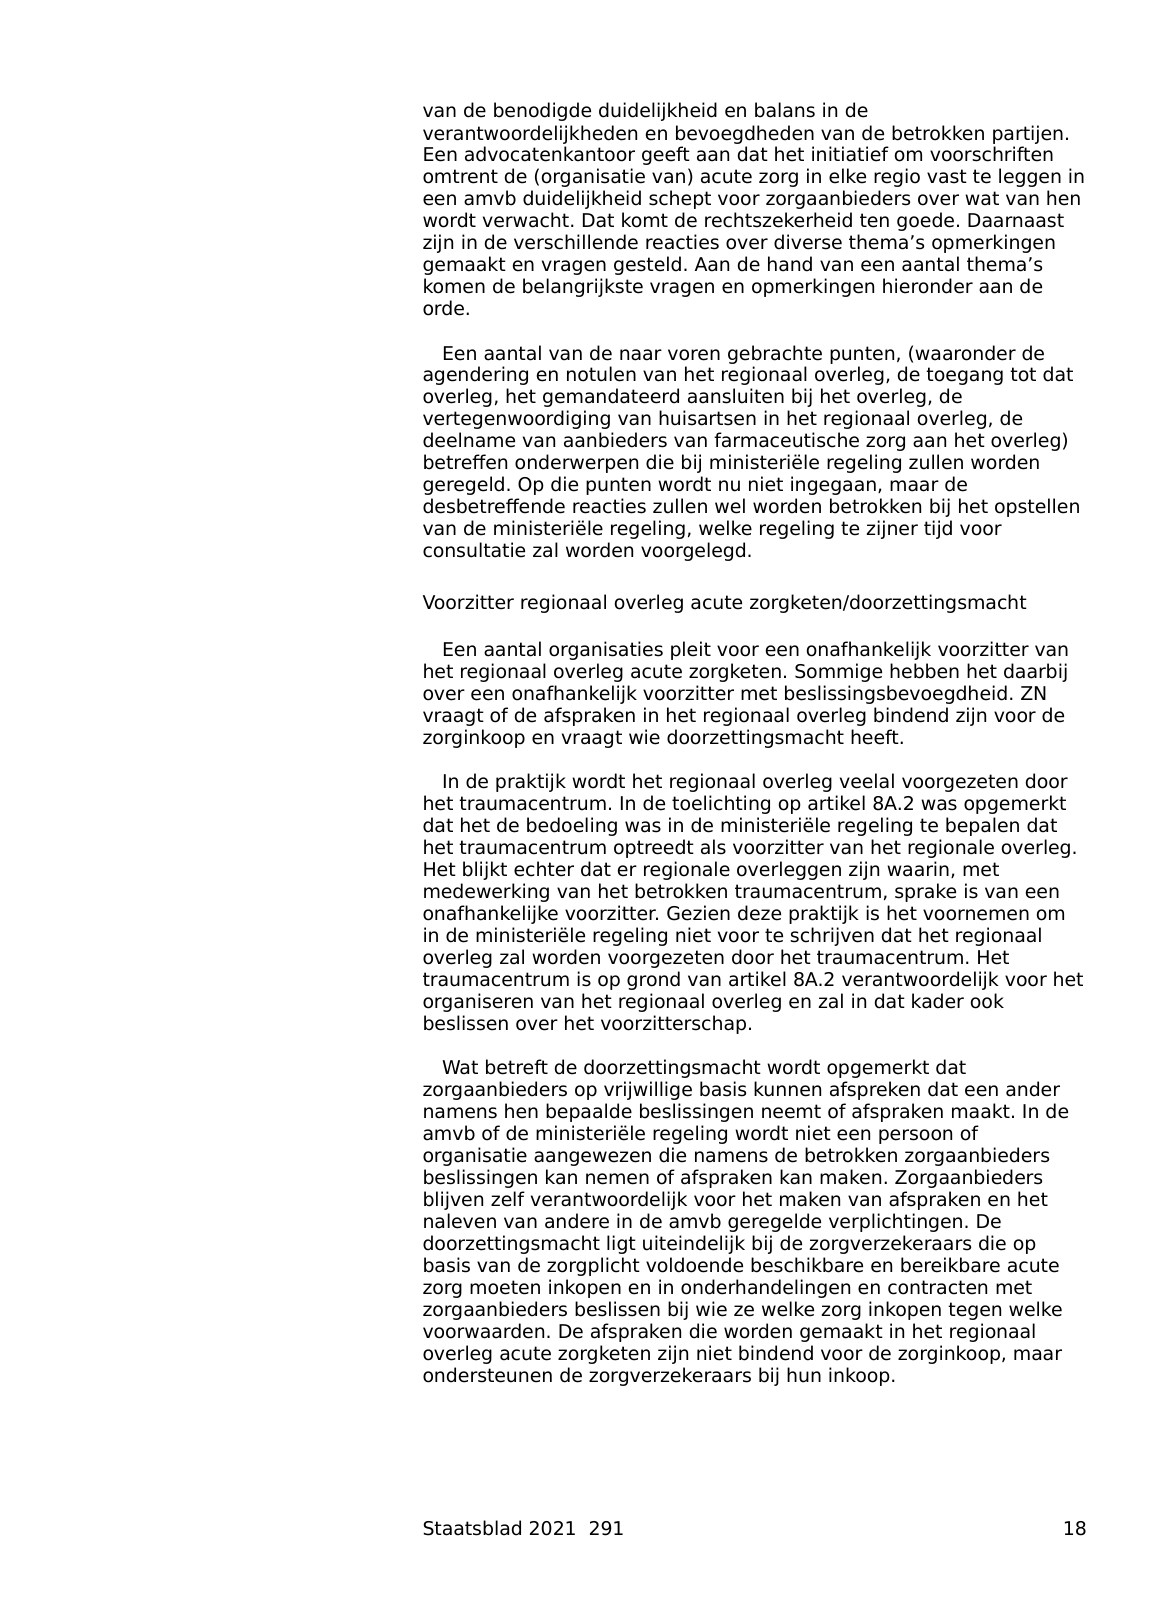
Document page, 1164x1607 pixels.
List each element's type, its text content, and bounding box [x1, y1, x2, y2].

text Een aantal van de naar voren gebrachte punten, (waaronder de agendering en notulen van het regionaal overleg, de toegang tot dat overleg, het gemandateerd aansluiten bij het overleg, de vertegenwoordiging van huisartsen in het regionaal overleg, de deelname van aanbieders van farmaceutische zorg aan het overleg) betreffen onderwerpen die bij ministeriële regeling zullen worden geregeld. Op die punten wordt nu niet ingegaan, maar de desbetreffende reacties zullen wel worden betrokken bij het opstellen van de ministeriële regeling, welke regeling te zijner tijd voor consultatie zal worden voorgelegd. [422, 342, 1087, 562]
text In de praktijk wordt het regionaal overleg veelal voorgezeten door het traumacentrum. In de toelichting op artikel 8A.2 was opgemerkt dat het de bedoeling was in de ministeriële regeling te bepalen dat het traumacentrum optreedt als voorzitter van het regionale overleg. Het blijkt echter dat er regionale overleggen zijn waarin, met medewerking van het betrokken traumacentrum, sprake is van een onafhankelijke voorzitter. Gezien deze praktijk is het voornemen om in de ministeriële regeling niet voor te schrijven dat het regionaal overleg zal worden voorgezeten door het traumacentrum. Het traumacentrum is op grond van artikel 8A.2 verantwoordelijk voor het organiseren van het regionaal overleg en zal in dat kader ook beslissen over het voorzitterschap. [422, 771, 1087, 1035]
text Een aantal organisaties pleit voor een onafhankelijk voorzitter van het regionaal overleg acute zorgketen. Sommige hebben het daarbij over een onafhankelijk voorzitter met beslissingsbevoegdheid. ZN vraagt of de afspraken in het regionaal overleg bindend zijn voor de zorginkoop en vraagt wie doorzettingsmacht heeft. [422, 639, 1087, 749]
subtitle Voorzitter regionaal overleg acute zorgketen/doorzettingsmacht [422, 592, 1087, 614]
text van de benodigde duidelijkheid en balans in de verantwoordelijkheden en bevoegdheden van de betrokken partijen. Een advocatenkantoor geeft aan dat het initiatief om voorschriften omtrent de (organisatie van) acute zorg in elke regio vast te leggen in een amvb duidelijkheid schept voor zorgaanbieders over wat van hen wordt verwacht. Dat komt de rechtszekerheid ten goede. Daarnaast zijn in de verschillende reacties over diverse thema’s opmerkingen gemaakt en vragen gesteld. Aan de hand van een aantal thema’s komen de belangrijkste vragen en opmerkingen hieronder aan de orde. [422, 100, 1087, 320]
text Wat betreft de doorzettingsmacht wordt opgemerkt dat zorgaanbieders op vrijwillige basis kunnen afspreken dat een ander namens hen bepaalde beslissingen neemt of afspraken maakt. In de amvb of de ministeriële regeling wordt niet een persoon of organisatie aangewezen die namens de betrokken zorgaanbieders beslissingen kan nemen of afspraken kan maken. Zorgaanbieders blijven zelf verantwoordelijk voor het maken van afspraken en het naleven van andere in de amvb geregelde verplichtingen. De doorzettingsmacht ligt uiteindelijk bij de zorgverzekeraars die op basis van de zorgplicht voldoende beschikbare en bereikbare acute zorg moeten inkopen en in onderhandelingen en contracten met zorgaanbieders beslissen bij wie ze welke zorg inkopen tegen welke voorwaarden. De afspraken die worden gemaakt in het regionaal overleg acute zorgketen zijn niet bindend voor de zorginkoop, maar ondersteunen de zorgverzekeraars bij hun inkoop. [422, 1057, 1087, 1387]
